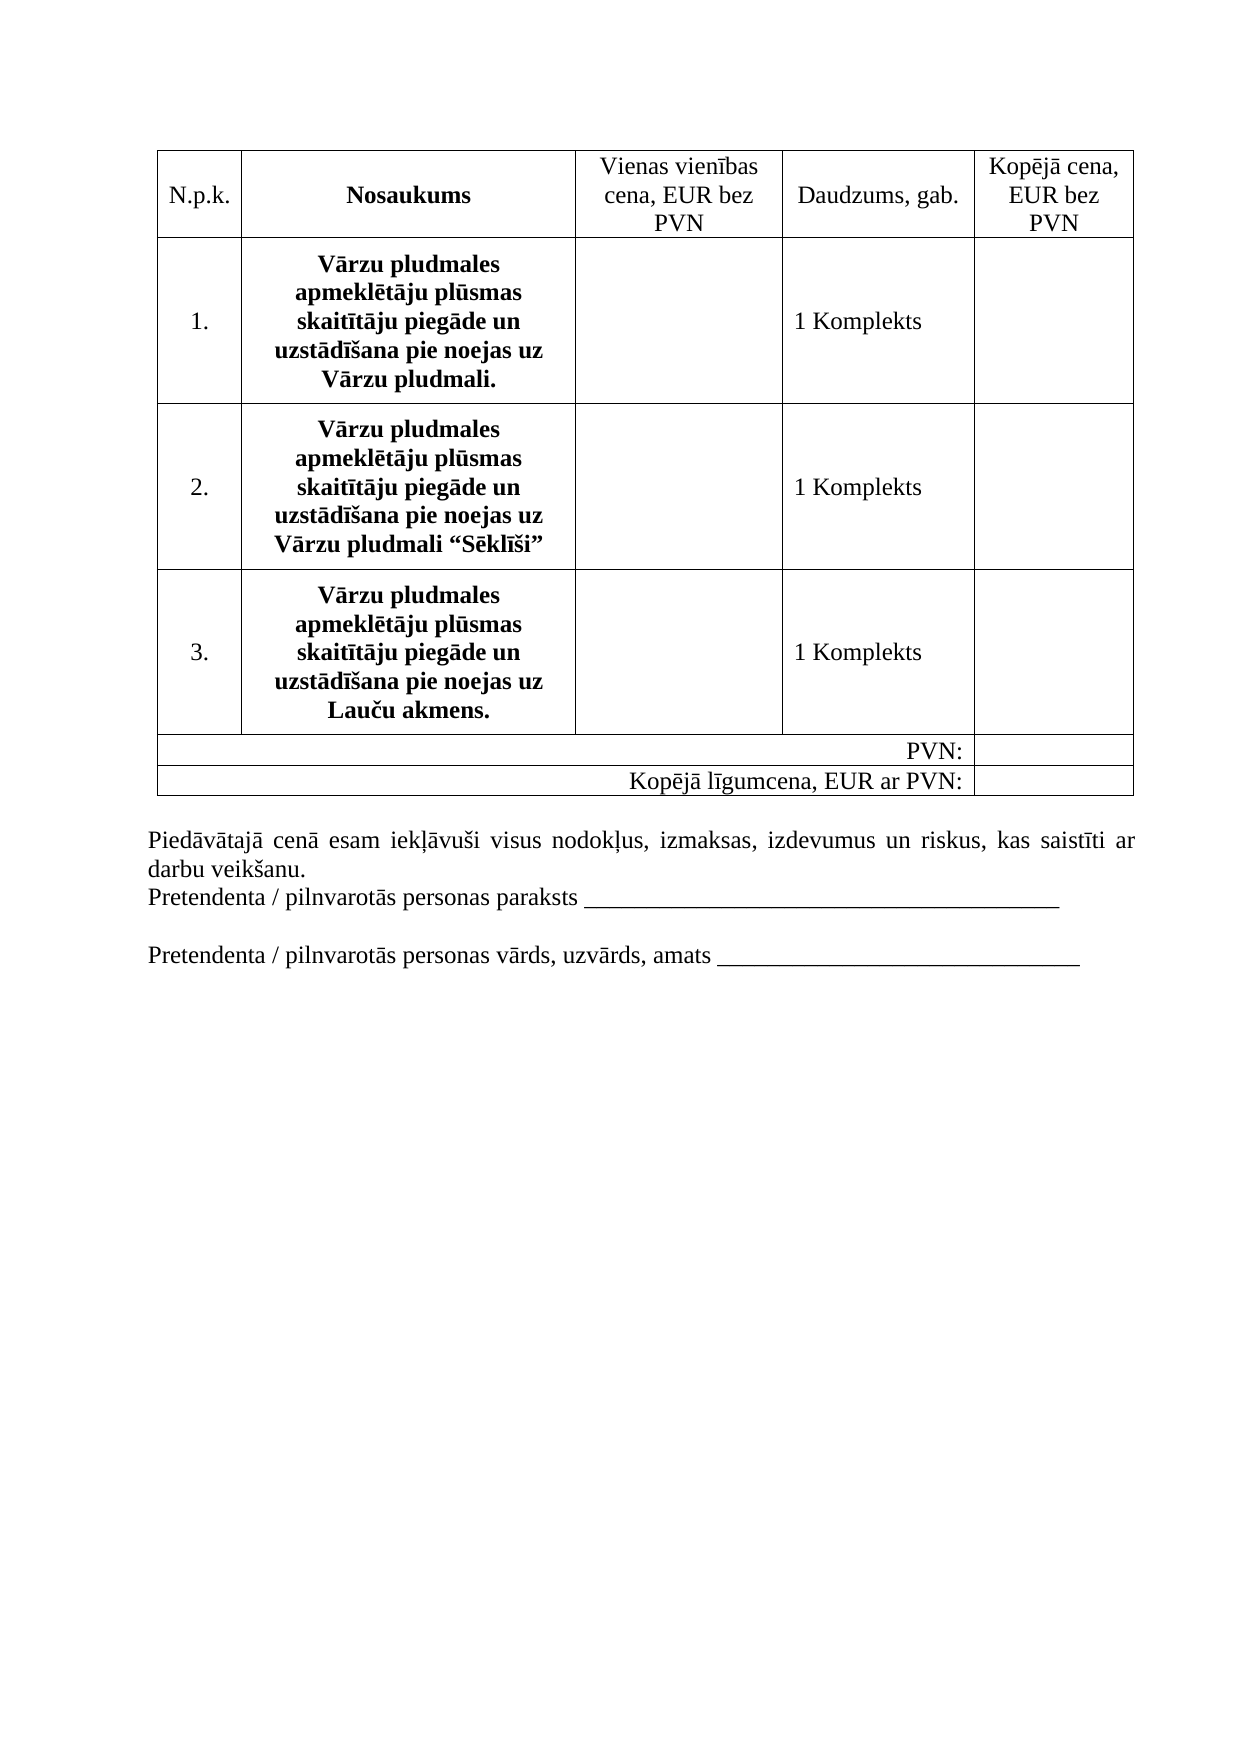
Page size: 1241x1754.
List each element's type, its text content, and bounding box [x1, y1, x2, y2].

table_header Vienas vienības cena, EUR bez PVN [576, 151, 782, 237]
table_cell [576, 570, 782, 734]
table_cell 1 Komplekts [783, 570, 974, 734]
table_cell [975, 570, 1133, 734]
table_header N.p.k. [158, 151, 241, 237]
table_cell [576, 238, 782, 403]
text Pretendenta / pilnvarotās personas vārds, uzvārds, amats _____________________________ [148, 940, 1137, 969]
table_cell 2. [158, 404, 241, 568]
table_cell [975, 735, 1133, 765]
table_cell [975, 766, 1133, 795]
table_cell Vārzu pludmales apmeklētāju plūsmas skaitītāju piegāde un uzstādīšana pie noejas uz Vārzu pludmali. [242, 238, 575, 403]
text Piedāvātajā cenā esam iekļāvuši visus nodokļus, izmaksas, izdevumus un riskus, kas saistīti ar darbu veikšanu. [148, 825, 1137, 882]
table_cell 1. [158, 238, 241, 403]
table_cell 1 Komplekts [783, 238, 974, 403]
text Pretendenta / pilnvarotās personas paraksts ______________________________________ [148, 882, 1137, 911]
table_header Kopējā cena, EUR bez PVN [975, 151, 1133, 237]
table_cell [576, 404, 782, 568]
table_cell [975, 238, 1133, 403]
table_cell 1 Komplekts [783, 404, 974, 568]
table_header Nosaukums [242, 151, 575, 237]
table_cell Vārzu pludmales apmeklētāju plūsmas skaitītāju piegāde un uzstādīšana pie noejas uz Lauču akmens. [242, 570, 575, 734]
table_header Daudzums, gab. [783, 151, 974, 237]
table_cell PVN: [158, 735, 974, 765]
table_cell Kopējā līgumcena, EUR ar PVN: [158, 766, 974, 795]
table_cell Vārzu pludmales apmeklētāju plūsmas skaitītāju piegāde un uzstādīšana pie noejas uz Vārzu pludmali “Sēklīši” [242, 404, 575, 568]
table_cell [975, 404, 1133, 568]
table_cell 3. [158, 570, 241, 734]
